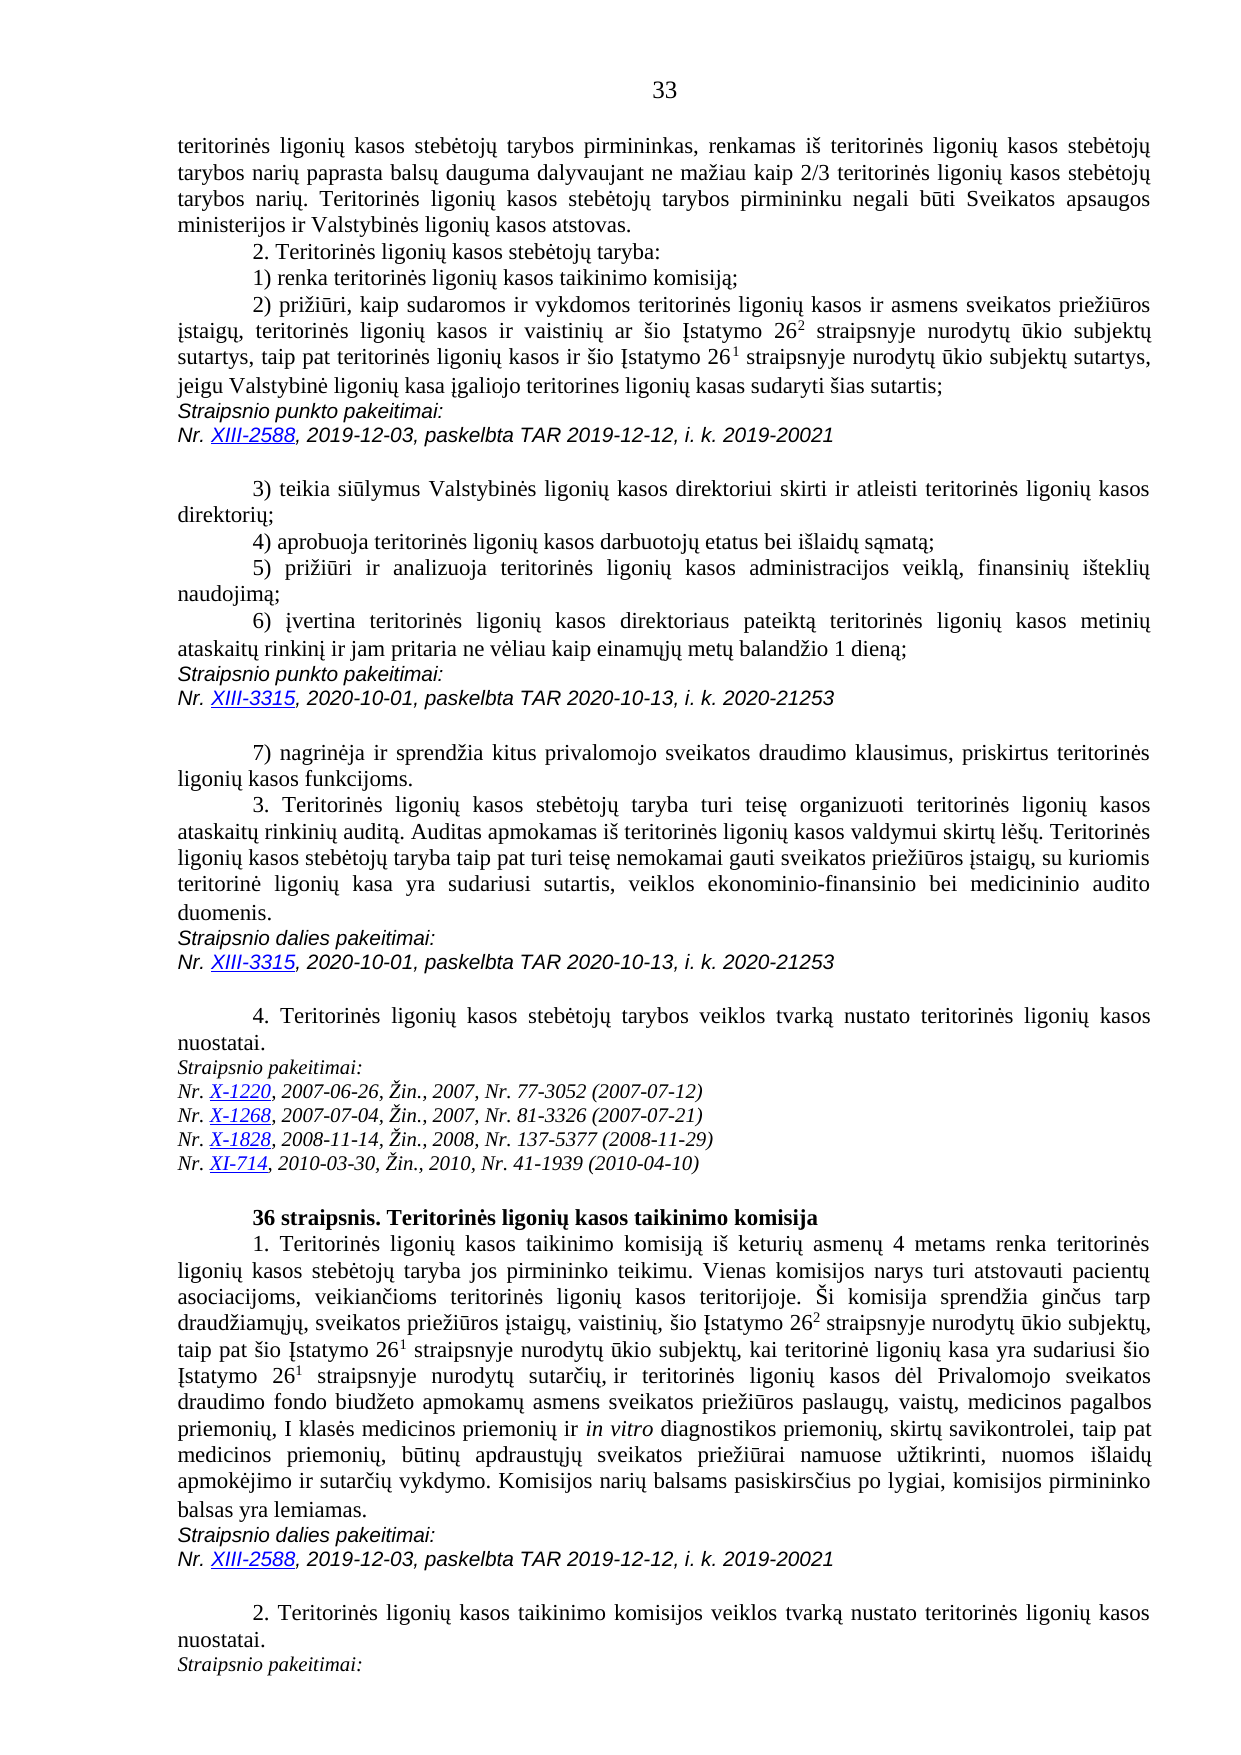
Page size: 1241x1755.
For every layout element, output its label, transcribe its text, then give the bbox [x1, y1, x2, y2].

text Nr. XIII-2588, 2019-12-03, paskelbta TAR 2019-12-12, i. k. 2019-20021 [177, 1547, 1152, 1571]
text Straipsnio pakeitimai: [177, 1055, 1152, 1079]
text 4. Teritorinės ligonių kasos stebėtojų tarybos veiklos tvarką nustato teritorinės ligonių kasos nuostatai. [177, 1002, 1152, 1055]
text 36 straipsnis. Teritorinės ligonių kasos taikinimo komisija [177, 1204, 1152, 1230]
text Straipsnio dalies pakeitimai: [177, 926, 1152, 949]
text Straipsnio punkto pakeitimai: [177, 398, 1152, 422]
text Nr. X-1220, 2007-06-26, Žin., 2007, Nr. 77-3052 (2007-07-12) [177, 1079, 1152, 1103]
text Straipsnio pakeitimai: [177, 1652, 1152, 1676]
text Nr. XIII-2588, 2019-12-03, paskelbta TAR 2019-12-12, i. k. 2019-20021 [177, 422, 1152, 446]
text teritorinės ligonių kasos stebėtojų tarybos pirmininkas, renkamas iš teritorinės ligonių kasos stebėtojų tarybos narių paprasta balsų dauguma dalyvaujant ne mažiau kaip 2/3 teritorinės ligonių kasos stebėtojų tarybos narių. Teritorinės ligonių kasos stebėtojų tarybos pirmininku negali būti Sveikatos apsaugos ministerijos ir Valstybinės ligonių kasos atstovas. [177, 132, 1152, 238]
text 6) įvertina teritorinės ligonių kasos direktoriaus pateiktą teritorinės ligonių kasos metinių ataskaitų rinkinį ir jam pritaria ne vėliau kaip einamųjų metų balandžio 1 dieną; [177, 607, 1152, 662]
text Straipsnio punkto pakeitimai: [177, 662, 1152, 686]
text 1) renka teritorinės ligonių kasos taikinimo komisiją; [177, 264, 1152, 291]
text 2. Teritorinės ligonių kasos stebėtojų taryba: [177, 238, 1152, 264]
text Nr. XIII-3315, 2020-10-01, paskelbta TAR 2020-10-13, i. k. 2020-21253 [177, 686, 1152, 710]
text Nr. XIII-3315, 2020-10-01, paskelbta TAR 2020-10-13, i. k. 2020-21253 [177, 949, 1152, 973]
text 4) aprobuoja teritorinės ligonių kasos darbuotojų etatus bei išlaidų sąmatą; [177, 528, 1152, 554]
text Nr. XI-714, 2010-03-30, Žin., 2010, Nr. 41-1939 (2010-04-10) [177, 1151, 1152, 1175]
text 7) nagrinėja ir sprendžia kitus privalomojo sveikatos draudimo klausimus, priskirtus teritorinės ligonių kasos funkcijoms. [177, 739, 1152, 791]
text 3. Teritorinės ligonių kasos stebėtojų taryba turi teisę organizuoti teritorinės ligonių kasos ataskaitų rinkinių auditą. Auditas apmokamas iš teritorinės ligonių kasos valdymui skirtų lėšų. Teritorinės ligonių kasos stebėtojų taryba taip pat turi teisę nemokamai gauti sveikatos priežiūros įstaigų, su kuriomis teritorinė ligonių kasa yra sudariusi sutartis, veiklos ekonominio-finansinio bei medicininio audito duomenis. [177, 791, 1152, 926]
text 2) prižiūri, kaip sudaromos ir vykdomos teritorinės ligonių kasos ir asmens sveikatos priežiūros įstaigų, teritorinės ligonių kasos ir vaistinių ar šio Įstatymo 262 straipsnyje nurodytų ūkio subjektų sutartys, taip pat teritorinės ligonių kasos ir šio Įstatymo 261 straipsnyje nurodytų ūkio subjektų sutartys, jeigu Valstybinė ligonių kasa įgaliojo teritorines ligonių kasas sudaryti šias sutartis; [177, 291, 1152, 398]
text Straipsnio dalies pakeitimai: [177, 1523, 1152, 1547]
text 5) prižiūri ir analizuoja teritorinės ligonių kasos administracijos veiklą, finansinių išteklių naudojimą; [177, 554, 1152, 607]
text Nr. X-1268, 2007-07-04, Žin., 2007, Nr. 81-3326 (2007-07-21) [177, 1103, 1152, 1127]
text 3) teikia siūlymus Valstybinės ligonių kasos direktoriui skirti ir atleisti teritorinės ligonių kasos direktorių; [177, 475, 1152, 528]
text 1. Teritorinės ligonių kasos taikinimo komisiją iš keturių asmenų 4 metams renka teritorinės ligonių kasos stebėtojų taryba jos pirmininko teikimu. Vienas komisijos narys turi atstovauti pacientų asociacijoms, veikiančioms teritorinės ligonių kasos teritorijoje. Ši komisija sprendžia ginčus tarp draudžiamųjų, sveikatos priežiūros įstaigų, vaistinių, šio Įstatymo 262 straipsnyje nurodytų ūkio subjektų, taip pat šio Įstatymo 261 straipsnyje nurodytų ūkio subjektų, kai teritorinė ligonių kasa yra sudariusi šio Įstatymo 261 straipsnyje nurodytų sutarčių, ir teritorinės ligonių kasos dėl Privalomojo sveikatos draudimo fondo biudžeto apmokamų asmens sveikatos priežiūros paslaugų, vaistų, medicinos pagalbos priemonių, I klasės medicinos priemonių ir in vitro diagnostikos priemonių, skirtų savikontrolei, taip pat medicinos priemonių, būtinų apdraustųjų sveikatos priežiūrai namuose užtikrinti, nuomos išlaidų apmokėjimo ir sutarčių vykdymo. Komisijos narių balsams pasiskirsčius po lygiai, komisijos pirmininko balsas yra lemiamas. [177, 1230, 1152, 1523]
text 2. Teritorinės ligonių kasos taikinimo komisijos veiklos tvarką nustato teritorinės ligonių kasos nuostatai. [177, 1599, 1152, 1652]
text Nr. X-1828, 2008-11-14, Žin., 2008, Nr. 137-5377 (2008-11-29) [177, 1127, 1152, 1151]
